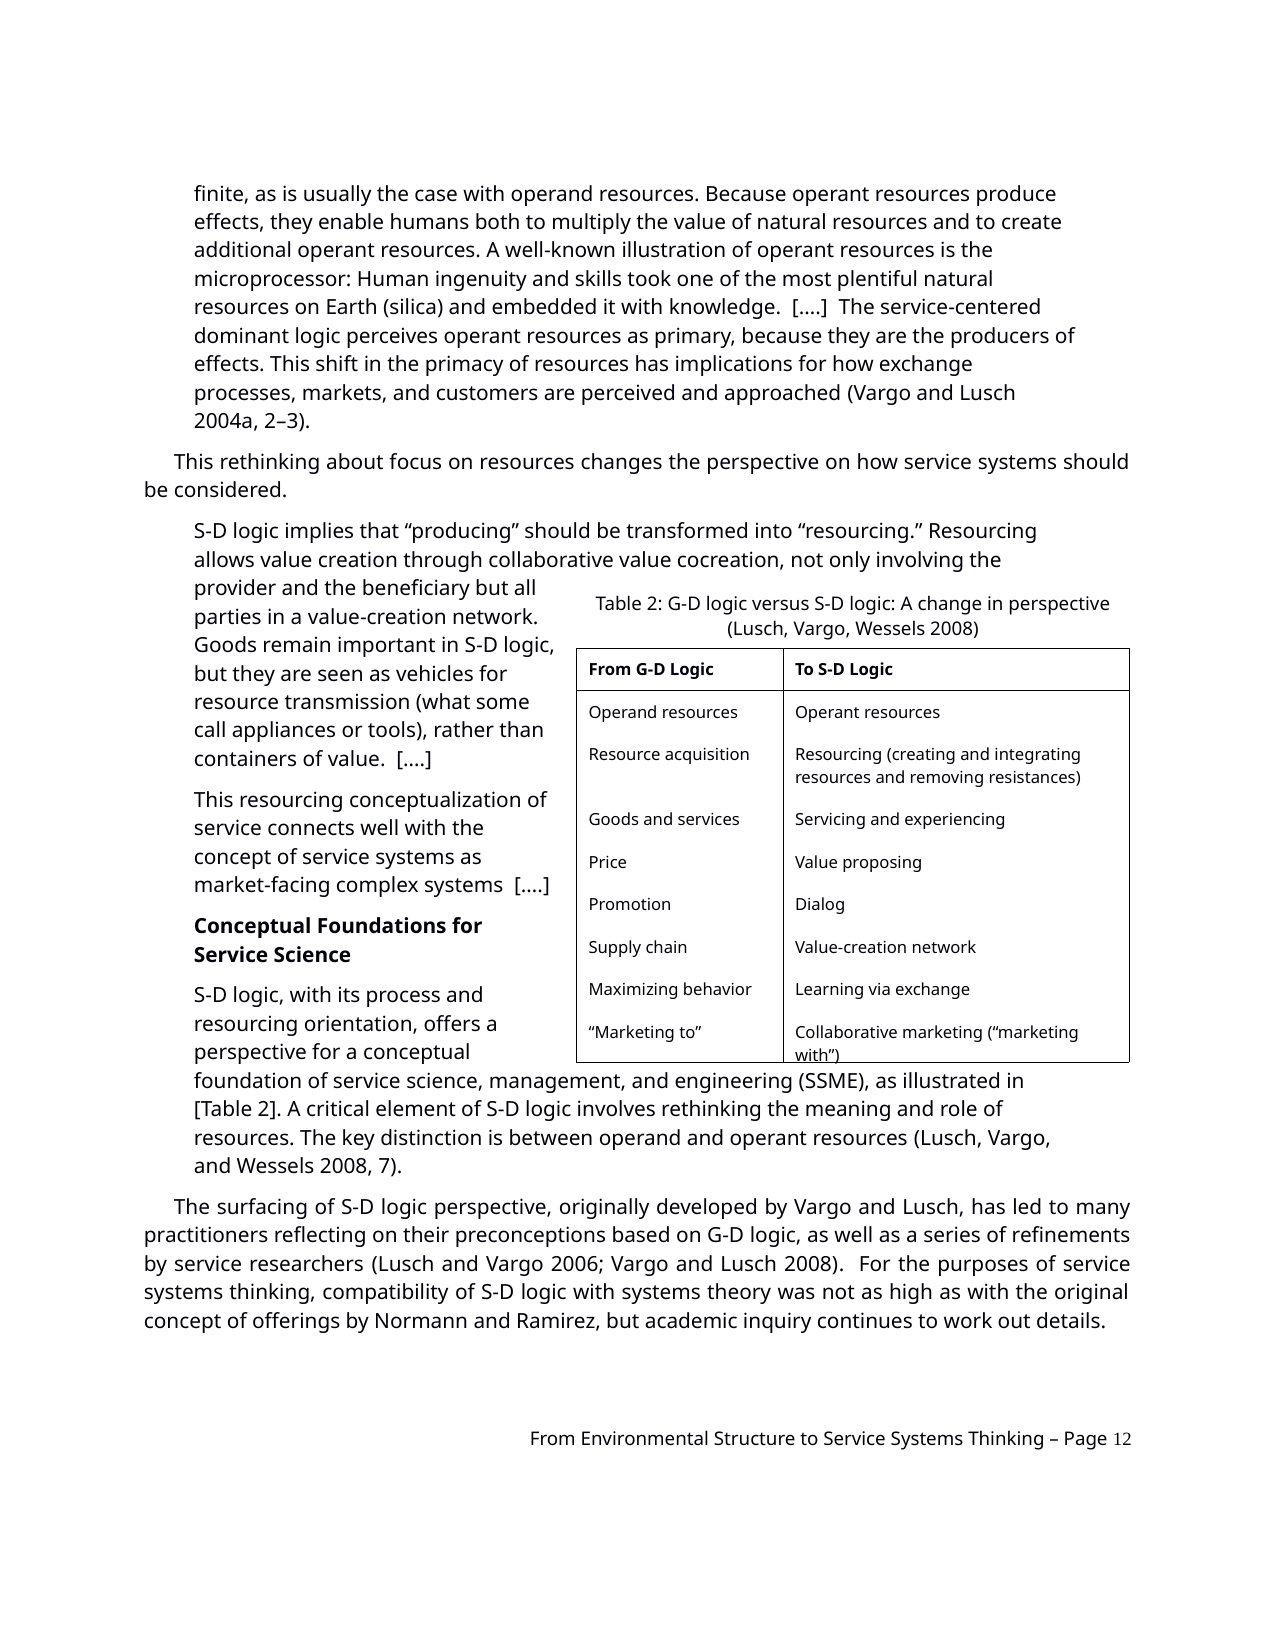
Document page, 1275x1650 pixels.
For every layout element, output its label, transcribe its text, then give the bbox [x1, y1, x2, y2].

table_header To S-D Logic [784, 649, 1129, 690]
table_header From G-D Logic [577, 649, 783, 690]
table_cell Resourcing (creating and integrating resources and removing resistances) [784, 733, 1129, 798]
text S-D logic, with its process and resourcing orientation, offers a perspective for a conceptual foundation of service science, management, and engineering (SSME), as illustrated in [Table 2]. A critical element of S-D logic involves rethinking the meaning and role of resources. The key distinction is between operand and operant resources (Lusch, Vargo, and Wessels 2008, 7). [194, 981, 1081, 1180]
table_cell Price [577, 841, 783, 883]
text This resourcing conceptualization of service connects well with the concept of service systems as market-facing complex systems [….] [194, 785, 576, 899]
table_cell Value proposing [784, 841, 1129, 883]
table_cell Operand resources [577, 691, 783, 733]
table_cell Goods and services [577, 798, 783, 841]
table_cell Servicing and experiencing [784, 798, 1129, 841]
table_cell Maximizing behavior [577, 968, 783, 1011]
table_cell Resource acquisition [577, 733, 783, 798]
table_cell Dialog [784, 883, 1129, 926]
table_cell “Marketing to” [577, 1011, 783, 1062]
table_cell Collaborative marketing (“marketing with”) [784, 1011, 1129, 1062]
table_cell Supply chain [577, 926, 783, 968]
text Table 2: G-D logic versus S-D logic: A change in perspective (Lusch, Vargo, Wessels 2008) [576, 590, 1129, 641]
text The surfacing of S-D logic perspective, originally developed by Vargo and Lusch, has led to many practitioners reflecting on their preconceptions based on G-D logic, as well as a series of refinements by service researchers (Lusch and Vargo 2006; Vargo and Lusch 2008). For the purposes of service systems thinking, compatibility of S-D logic with systems theory was not as high as with the original concept of offerings by Normann and Ramirez, but academic inquiry continues to work out details. [144, 1192, 1131, 1334]
text This rethinking about focus on resources changes the perspective on how service systems should be considered. [144, 447, 1131, 504]
text Conceptual Foundations for Service Science [194, 911, 576, 968]
table_cell Operant resources [784, 691, 1129, 733]
text finite, as is usually the case with operand resources. Because operant resources produce effects, they enable humans both to multiply the value of natural resources and to create additional operant resources. A well-known illustration of operant resources is the microprocessor: Human ingenuity and skills took one of the most plentiful natural resources on Earth (silica) and embedded it with knowledge. [….] The service-centered dominant logic perceives operant resources as primary, because they are the producers of effects. This shift in the primacy of resources has implications for how exchange processes, markets, and customers are perceived and approached (Vargo and Lusch 2004a, 2–3). [194, 179, 1081, 435]
table_cell Learning via exchange [784, 968, 1129, 1011]
table_cell Value-creation network [784, 926, 1129, 968]
text S-D logic implies that ‘‘producing” should be transformed into “resourcing.” Resourcing allows value creation through collaborative value cocreation, not only involving the provider and the beneficiary but all parties in a value-creation network. Goods remain important in S-D logic, but they are seen as vehicles for resource transmission (what some call appliances or tools), rather than containers of value. [….] [194, 517, 1081, 772]
table_cell Promotion [577, 883, 783, 926]
